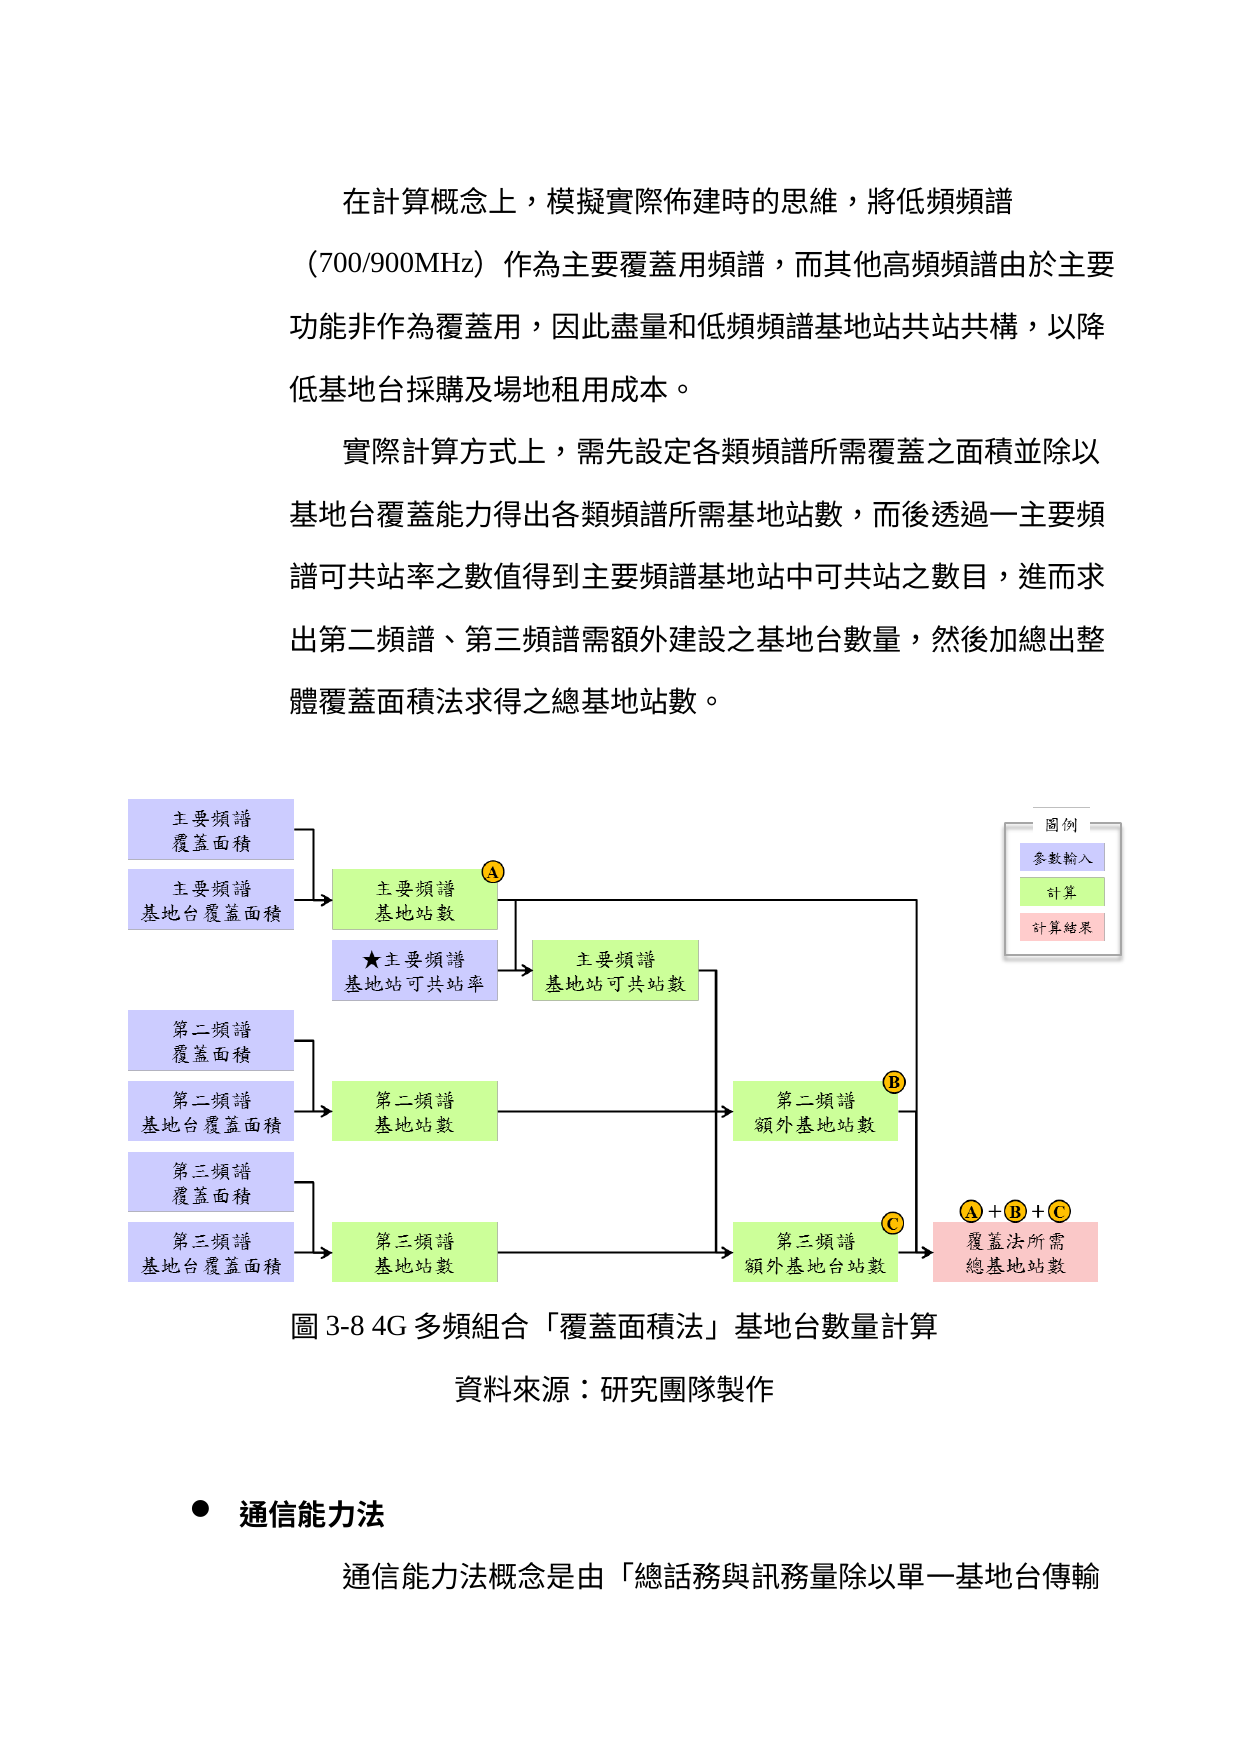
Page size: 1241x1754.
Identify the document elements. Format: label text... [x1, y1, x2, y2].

text 通信能力法概念是由「總話務與訊務量除以單一基地台傳輸 [289, 1533, 1122, 1596]
list 通信能力法 [189, 1471, 1122, 1533]
text 圖3‑8 4G多頻組合「覆蓋面積法」基地台數量計算 [106, 1283, 1122, 1346]
text 資料來源：研究團隊製作 [106, 1346, 1122, 1408]
text 在計算概念上，模擬實際佈建時的思維，將低頻頻譜（700/900MHz）作為主要覆蓋用頻譜，而其他高頻頻譜由於主要功能非作為覆蓋用，因此盡量和低頻頻譜基地站共站共構，以降低基地台採購及場地租用成本。 [289, 158, 1122, 408]
text 實際計算方式上，需先設定各類頻譜所需覆蓋之面積並除以基地台覆蓋能力得出各類頻譜所需基地站數，而後透過一主要頻譜可共站率之數值得到主要頻譜基地站中可共站之數目，進而求出第二頻譜、第三頻譜需額外建設之基地台數量，然後加總出整體覆蓋面積法求得之總基地站數。 [289, 408, 1122, 721]
